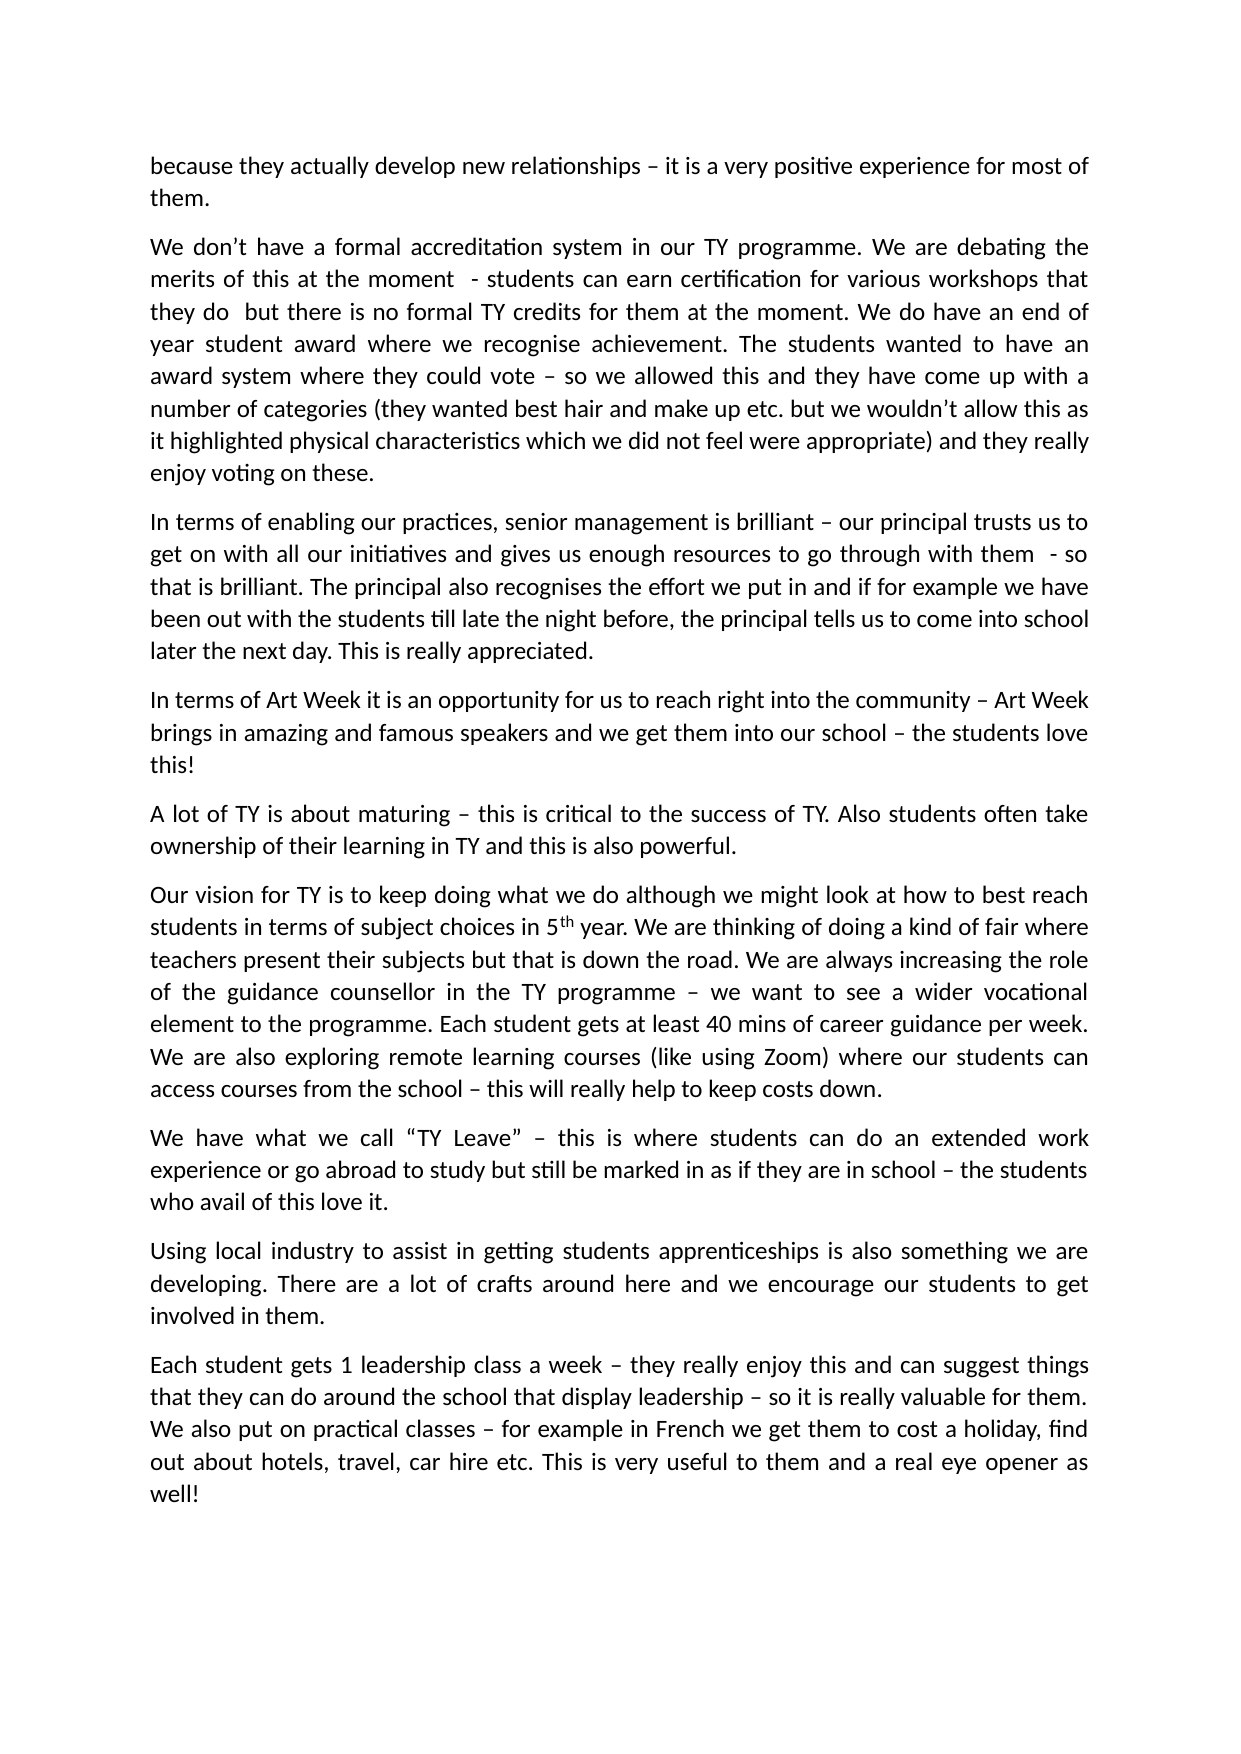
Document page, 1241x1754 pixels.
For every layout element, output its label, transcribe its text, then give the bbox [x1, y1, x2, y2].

text Our vision for TY is to keep doing what we do although we might look at how to best reach students in terms of subject choices in 5th year. We are thinking of doing a kind of fair where teachers present their subjects but that is down the road. We are always increasing the role of the guidance counsellor in the TY programme – we want to see a wider vocational element to the programme. Each student gets at least 40 mins of career guidance per week. We are also exploring remote learning courses (like using Zoom) where our students can access courses from the school – this will really help to keep costs down. [150, 879, 1090, 1103]
text In terms of Art Week it is an opportunity for us to reach right into the community – Art Week brings in amazing and famous speakers and we get them into our school – the students love this! [150, 684, 1090, 779]
text because they actually develop new relationships – it is a very positive experience for most of them. [150, 150, 1090, 213]
text We don’t have a formal accreditation system in our TY programme. We are debating the merits of this at the moment - students can earn certification for various workshops that they do but there is no formal TY credits for them at the moment. We do have an end of year student award where we recognise achievement. The students wanted to have an award system where they could vote – so we allowed this and they have come up with a number of categories (they wanted best hair and make up etc. but we wouldn’t allow this as it highlighted physical characteristics which we did not feel were appropriate) and they really enjoy voting on these. [150, 231, 1090, 488]
text In terms of enabling our practices, senior management is brilliant – our principal trusts us to get on with all our initiatives and gives us enough resources to go through with them - so that is brilliant. The principal also recognises the effort we put in and if for example we have been out with the students till late the night before, the principal tells us to come into school later the next day. This is really appreciated. [150, 506, 1090, 666]
text We have what we call “TY Leave” – this is where students can do an extended work experience or go abroad to study but still be marked in as if they are in school – the students who avail of this love it. [150, 1122, 1090, 1217]
text Each student gets 1 leadership class a week – they really enjoy this and can suggest things that they can do around the school that display leadership – so it is really valuable for them. We also put on practical classes – for example in French we get them to cost a holiday, find out about hotels, travel, car hire etc. This is very useful to them and a real eye opener as well! [150, 1349, 1090, 1509]
text A lot of TY is about maturing – this is critical to the success of TY. Also students often take ownership of their learning in TY and this is also powerful. [150, 798, 1090, 861]
text Using local industry to assist in getting students apprenticeships is also something we are developing. There are a lot of crafts around here and we encourage our students to get involved in them. [150, 1235, 1090, 1331]
